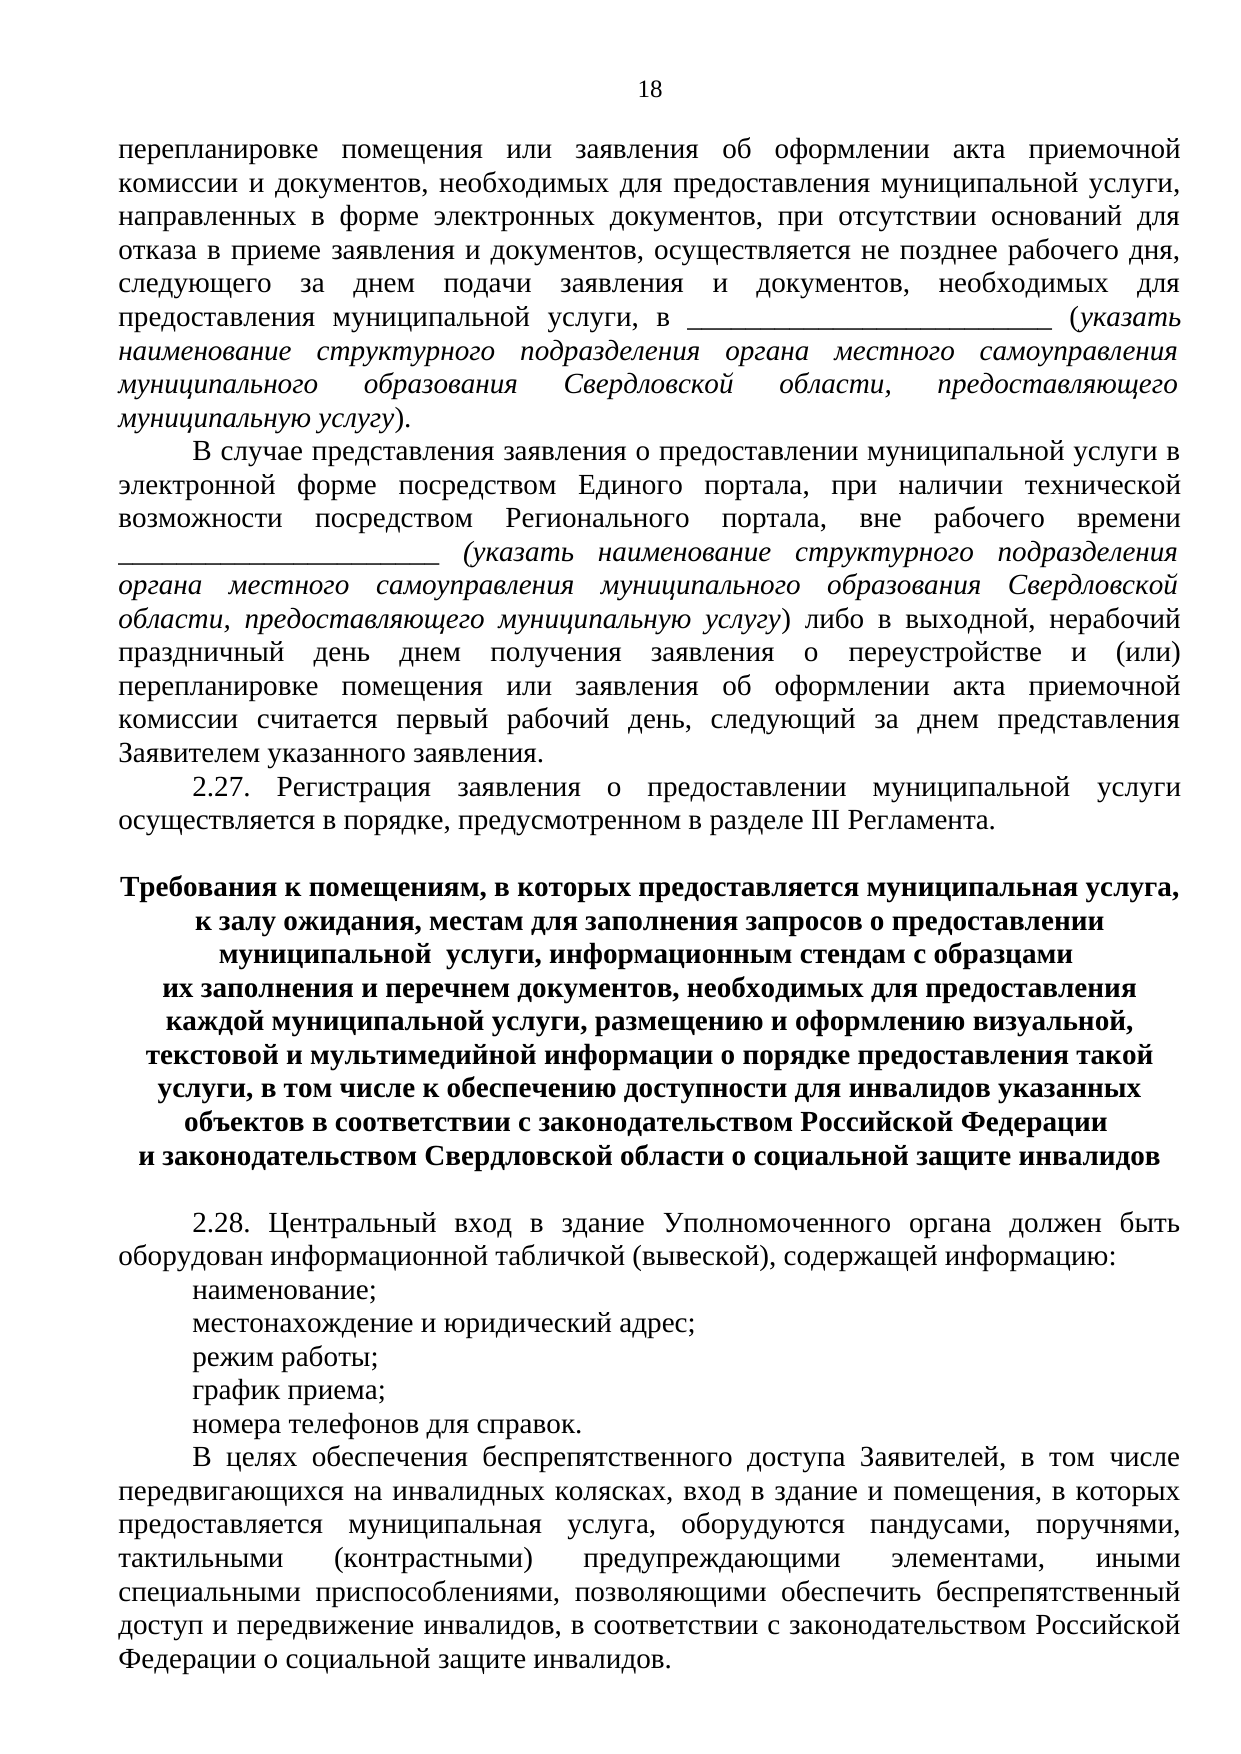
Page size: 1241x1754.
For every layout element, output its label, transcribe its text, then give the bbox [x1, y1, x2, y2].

text номера телефонов для справок. [192, 1406, 1181, 1439]
text В целях обеспечения беспрепятственного доступа Заявителей, в том числе передвигающихся на инвалидных колясках, вход в здание и помещения, в которых предоставляется муниципальная услуга, оборудуются пандусами, поручнями, тактильными (контрастными) предупреждающими элементами, иными специальными приспособлениями, позволяющими обеспечить беспрепятственный доступ и передвижение инвалидов, в соответствии с законодательством Российской Федерации о социальной защите инвалидов. [118, 1439, 1181, 1674]
text 2.27. Регистрация заявления о предоставлении муниципальной услуги осуществляется в порядке, предусмотренном в разделе III Регламента. [118, 769, 1181, 836]
text режим работы; [192, 1339, 1181, 1372]
text В случае представления заявления о предоставлении муниципальной услуги в электронной форме посредством Единого портала, при наличии технической возможности посредством Регионального портала, вне рабочего времени ______________________ (указать наименование структурного подразделения органа местного самоуправления муниципального образования Свердловской области, предоставляющего муниципальную услугу) либо в выходной, нерабочий праздничный день днем получения заявления о переустройстве и (или) перепланировке помещения или заявления об оформлении акта приемочной комиссии считается первый рабочий день, следующий за днем представления Заявителем указанного заявления. [118, 433, 1181, 769]
text 2.28. Центральный вход в здание Уполномоченного органа должен быть оборудован информационной табличкой (вывеской), содержащей информацию: [118, 1205, 1181, 1272]
text местонахождение и юридический адрес; [192, 1305, 1181, 1339]
text график приема; [192, 1372, 1181, 1406]
text Требования к помещениям, в которых предоставляется муниципальная услуга, к залу ожидания, местам для заполнения запросов о предоставлении муниципальной услуги, информационным стендам с образцами их заполнения и перечнем документов, необходимых для предоставления каждой муниципальной услуги, размещению и оформлению визуальной, текстовой и мультимедийной информации о порядке предоставления такой услуги, в том числе к обеспечению доступности для инвалидов указанных объектов в соответствии с законодательством Российской Федерации и законодательством Свердловской области о социальной защите инвалидов [118, 869, 1181, 1171]
text наименование; [192, 1272, 1181, 1305]
text перепланировке помещения или заявления об оформлении акта приемочной комиссии и документов, необходимых для предоставления муниципальной услуги, направленных в форме электронных документов, при отсутствии оснований для отказа в приеме заявления и документов, осуществляется не позднее рабочего дня, следующего за днем подачи заявления и документов, необходимых для предоставления муниципальной услуги, в _________________________ (указать наименование структурного подразделения органа местного самоуправления муниципального образования Свердловской области, предоставляющего муниципальную услугу). [118, 131, 1181, 433]
